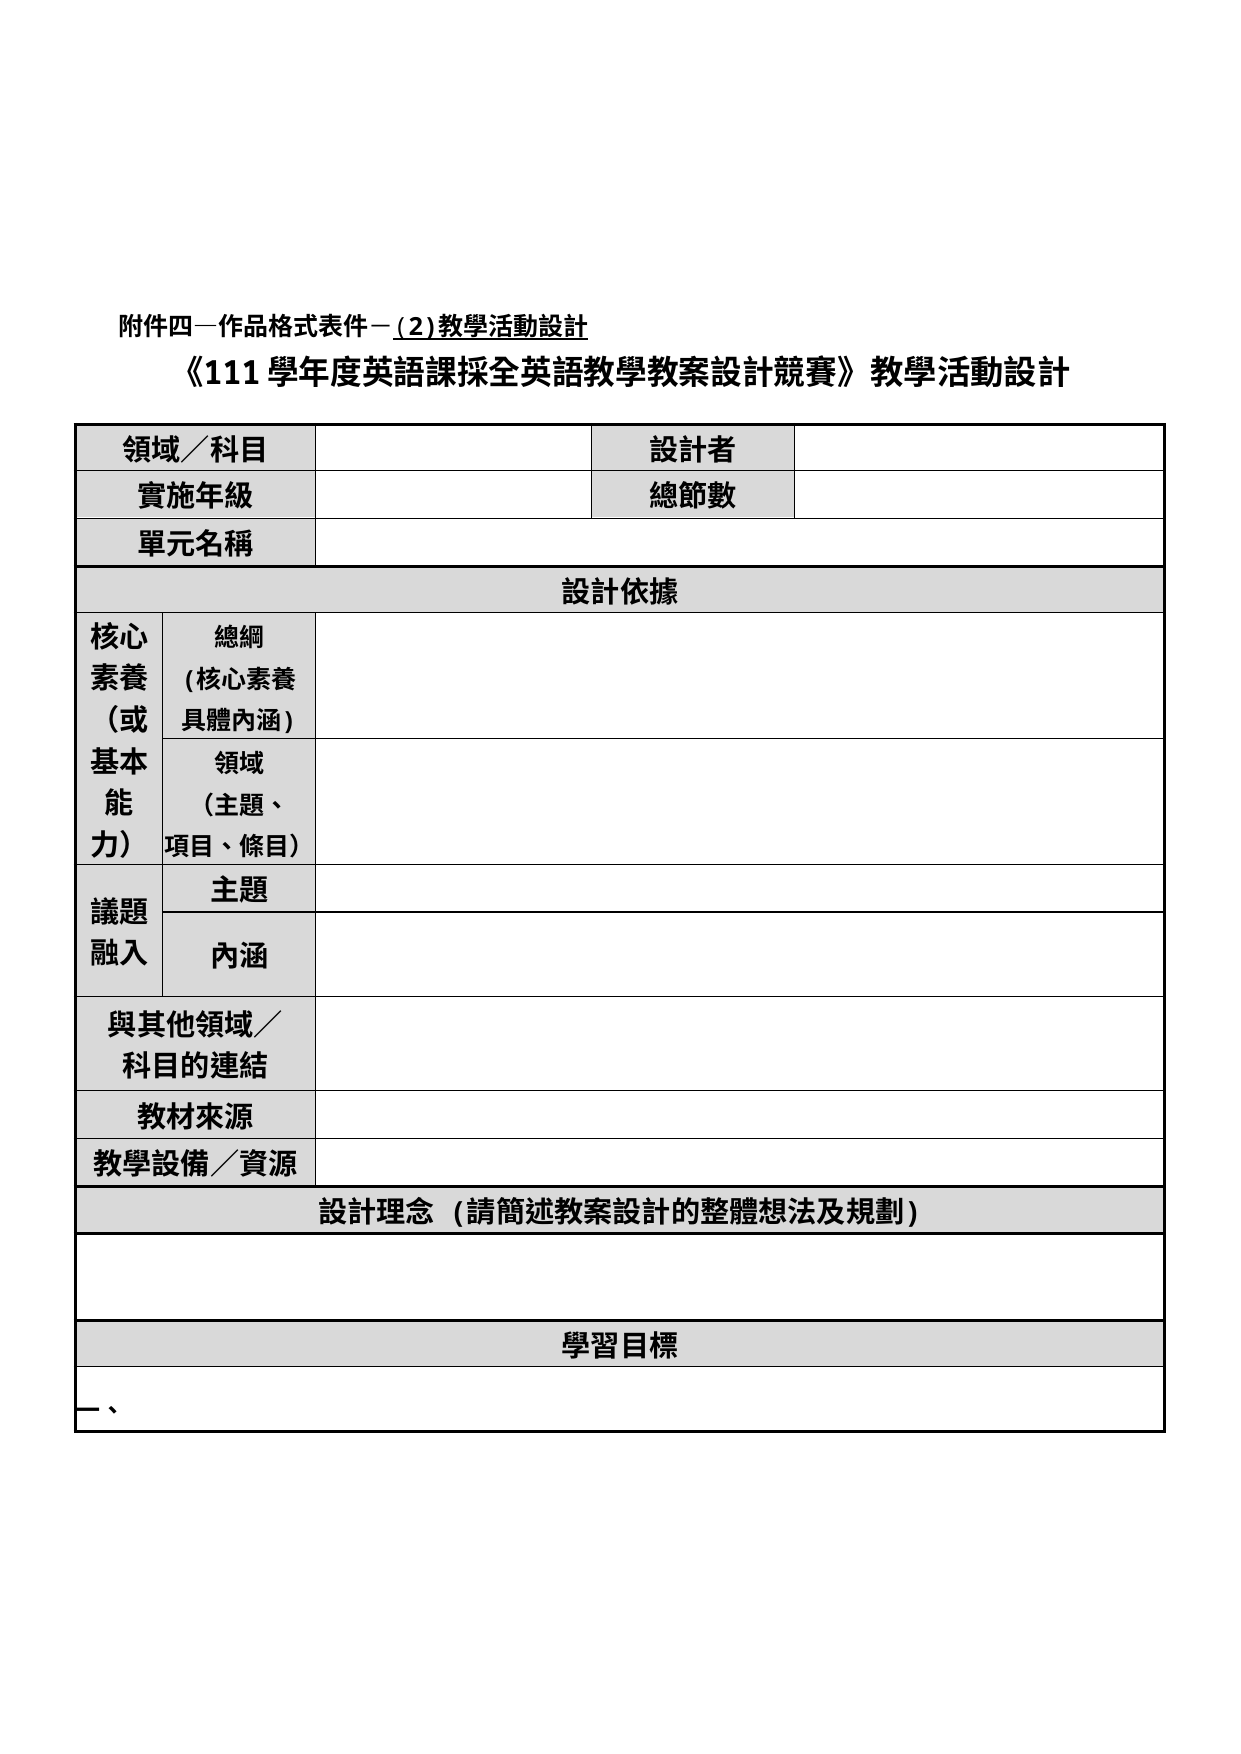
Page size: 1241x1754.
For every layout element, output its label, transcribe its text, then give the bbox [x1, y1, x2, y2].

table_header [795, 426, 1163, 470]
table_cell 一、 [77, 1367, 1163, 1429]
table_cell 實施年級 [77, 471, 315, 517]
table_cell 學習目標 [77, 1322, 1163, 1366]
text 附件四—作品格式表件－(2)教學活動設計 [118, 283, 1122, 346]
table_cell [316, 997, 1163, 1090]
table_cell [316, 739, 1163, 864]
text 《111學年度英語課採全英語教學教案設計競賽》教學活動設計 [118, 346, 1122, 394]
table_cell 設計理念 (請簡述教案設計的整體想法及規劃) [77, 1188, 1163, 1232]
table_header 領域／科目 [77, 426, 315, 470]
table_cell 設計依據 [77, 568, 1163, 612]
table_cell 內涵 [163, 913, 315, 996]
table_cell 議題融入 [77, 865, 162, 996]
table_cell 單元名稱 [77, 519, 315, 565]
table_cell [316, 1091, 1163, 1138]
table_cell [316, 519, 1163, 565]
table_cell 總節數 [592, 471, 794, 517]
table_cell [316, 613, 1163, 738]
table_cell 領域 （主題、 項目、條目） [163, 739, 315, 864]
table_cell [316, 913, 1163, 996]
table_cell 總綱 (核心素養 具體內涵) [163, 613, 315, 738]
table_cell 教學設備／資源 [77, 1139, 315, 1185]
table_cell [316, 865, 1163, 911]
table_header [316, 426, 591, 470]
table_cell [795, 471, 1163, 517]
table_cell 教材來源 [77, 1091, 315, 1138]
table_cell [77, 1235, 1163, 1319]
table_cell [316, 471, 591, 517]
table_cell 與其他領域／ 科目的連結 [77, 997, 315, 1090]
table_header 設計者 [592, 426, 794, 470]
table_cell 主題 [163, 865, 315, 911]
table_cell [316, 1139, 1163, 1185]
table_cell 核心素養（或基本能力） [77, 613, 162, 864]
